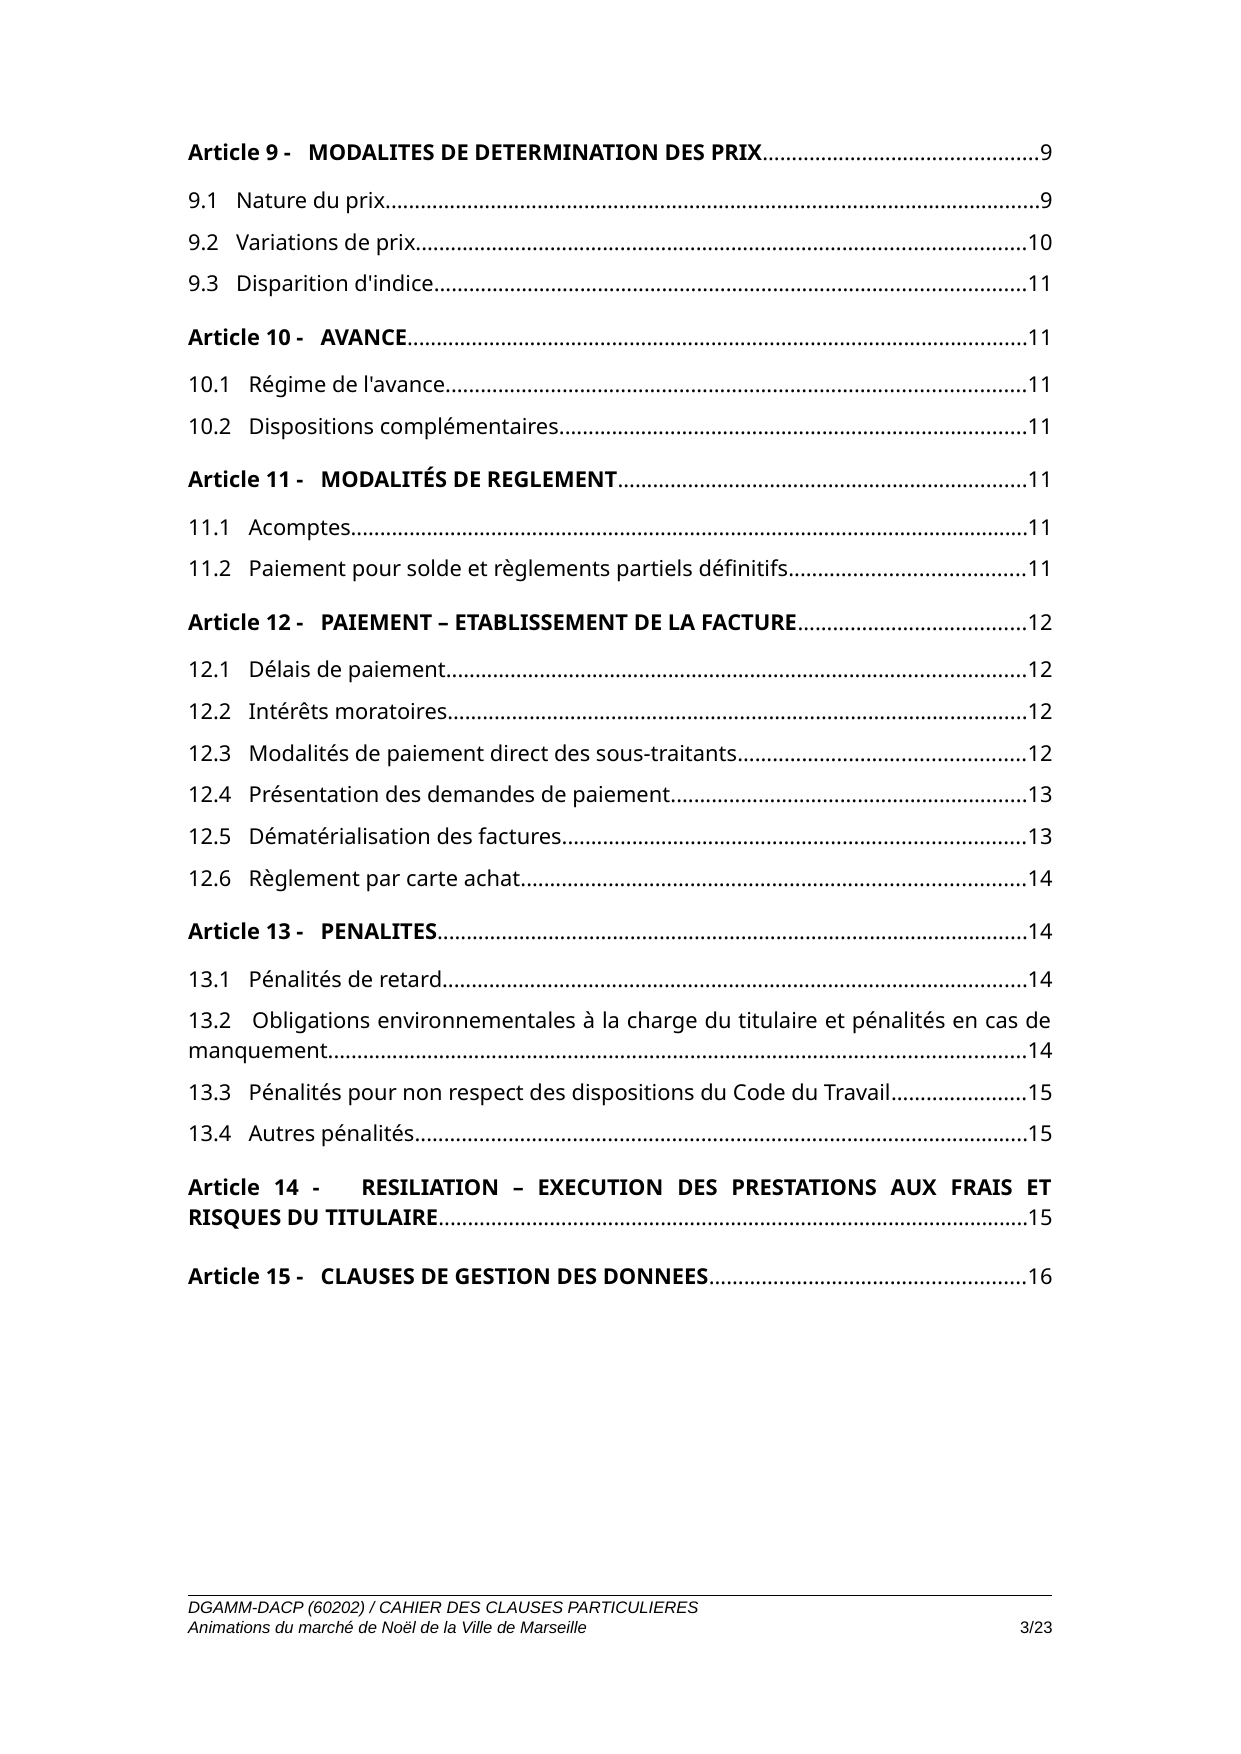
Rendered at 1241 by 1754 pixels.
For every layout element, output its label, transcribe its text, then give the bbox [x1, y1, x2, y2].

text Article 10 - AVANCE 11 [188, 322, 1052, 351]
text 9.1 Nature du prix 9 [188, 185, 1052, 215]
text 10.1 Régime de l'avance 11 [188, 369, 1052, 399]
text Article 14 - RESILIATION – EXECUTION DES PRESTATIONS AUX FRAIS ET RISQUES DU TITULAIRE 15 [188, 1172, 1052, 1231]
text 12.6 Règlement par carte achat 14 [188, 863, 1052, 892]
text 10.2 Dispositions complémentaires 11 [188, 411, 1052, 441]
text 9.2 Variations de prix 10 [188, 227, 1052, 256]
text Article 12 - PAIEMENT – ETABLISSEMENT DE LA FACTURE 12 [188, 607, 1052, 637]
text 12.3 Modalités de paiement direct des sous-traitants 12 [188, 738, 1052, 767]
text 12.5 Dématérialisation des factures 13 [188, 821, 1052, 851]
text 11.2 Paiement pour solde et règlements partiels définitifs 11 [188, 553, 1052, 583]
text Article 11 - MODALITÉS DE REGLEMENT 11 [188, 464, 1052, 494]
text 12.2 Intérêts moratoires 12 [188, 696, 1052, 726]
text 13.1 Pénalités de retard 14 [188, 964, 1052, 993]
text Article 15 - CLAUSES DE GESTION DES DONNEES 16 [188, 1261, 1052, 1291]
text 9.3 Disparition d'indice 11 [188, 268, 1052, 298]
text 13.4 Autres pénalités 15 [188, 1118, 1052, 1148]
text 11.1 Acomptes 11 [188, 512, 1052, 542]
text Article 9 - MODALITES DE DETERMINATION DES PRIX 9 [188, 137, 1052, 167]
text 13.2 Obligations environnementales à la charge du titulaire et pénalités en cas de manquement 14 [188, 1005, 1052, 1065]
text Article 13 - PENALITES 14 [188, 916, 1052, 946]
text 12.1 Délais de paiement 12 [188, 654, 1052, 684]
text 12.4 Présentation des demandes de paiement 13 [188, 779, 1052, 809]
text 13.3 Pénalités pour non respect des dispositions du Code du Travail 15 [188, 1077, 1052, 1107]
